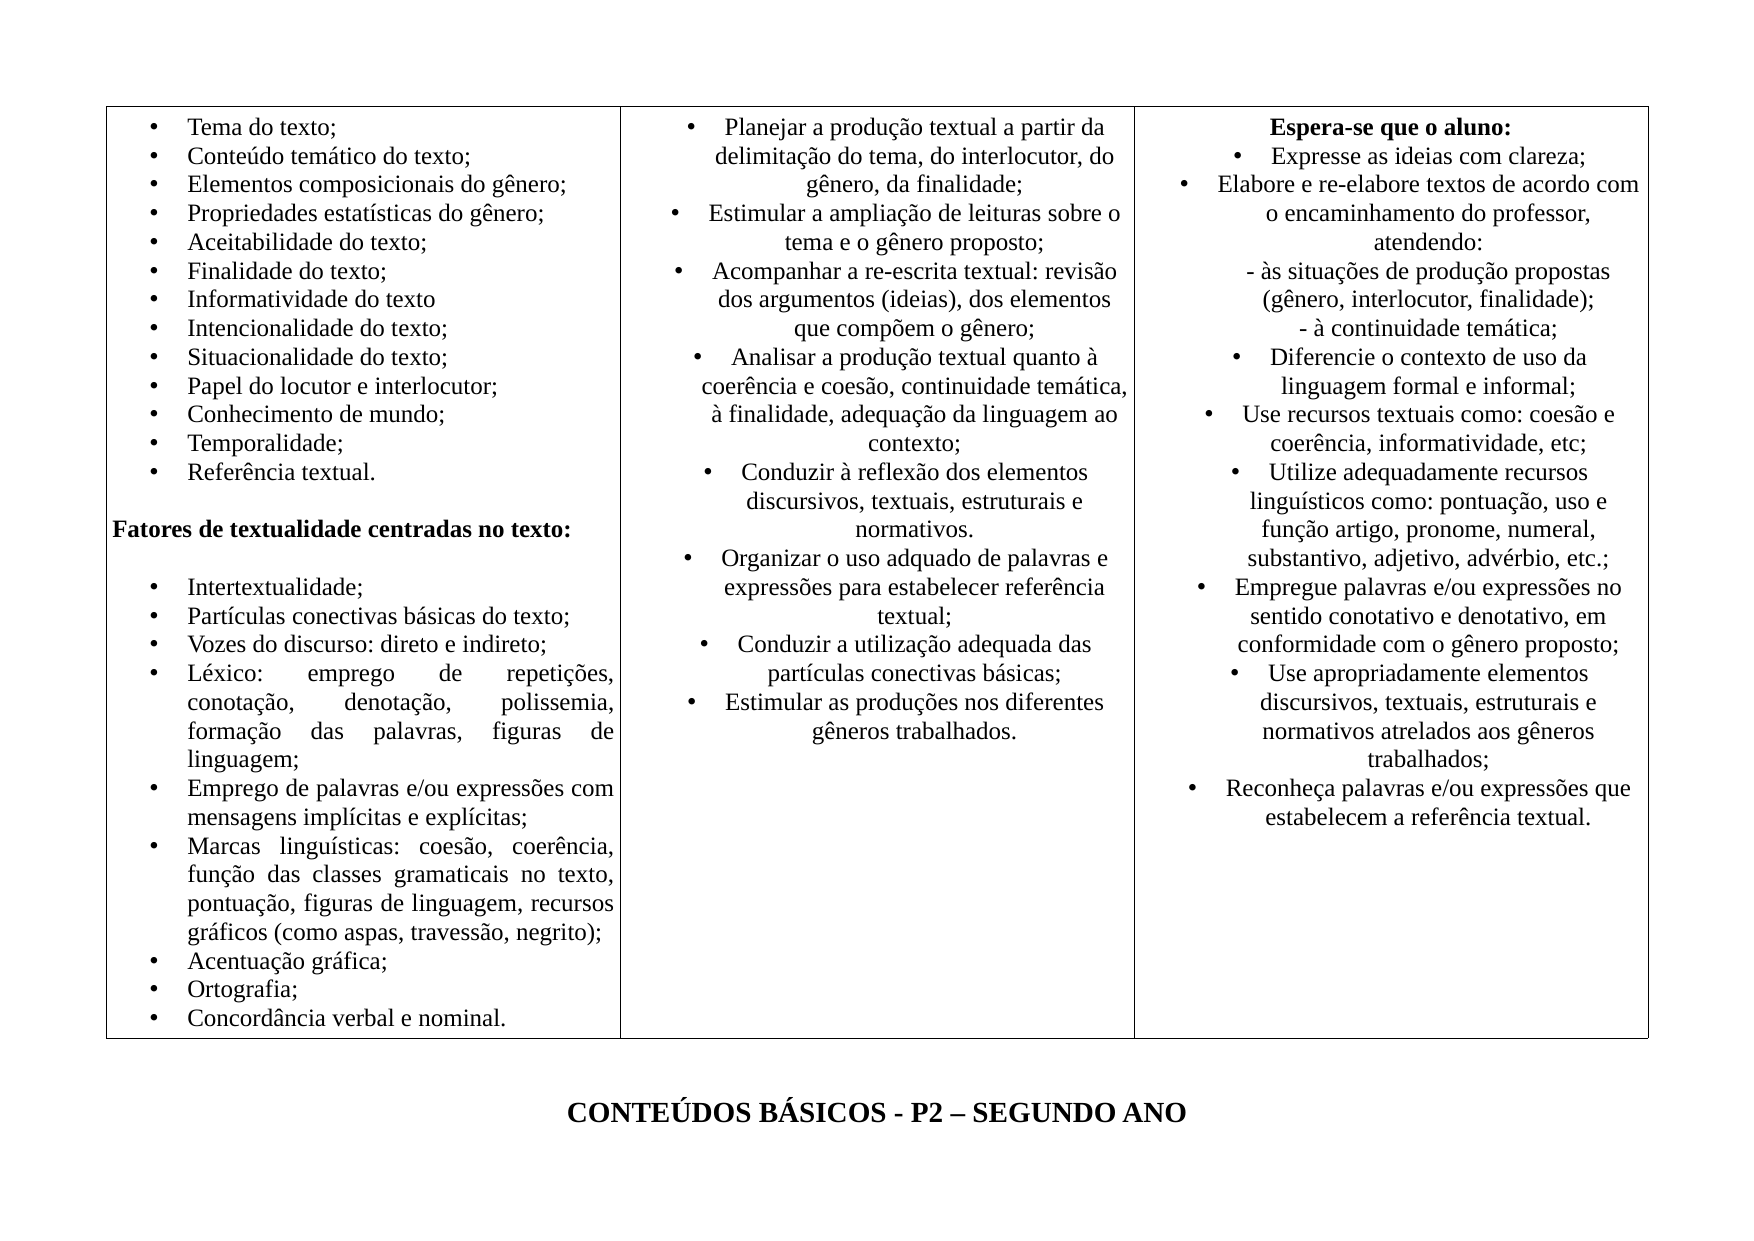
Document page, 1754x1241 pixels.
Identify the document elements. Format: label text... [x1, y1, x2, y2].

table_cell Tema do texto; Conteúdo temático do texto; Elementos composicionais do gênero; Propriedades estatísticas do gênero; Aceitabilidade do texto; Finalidade do texto; Informatividade do texto Intencionalidade do texto; Situacionalidade do texto; Papel do locutor e interlocutor; Conhecimento de mundo; Temporalidade; Referência textual. Fatores de textualidade centradas no texto: Intertextualidade; Partículas conectivas básicas do texto; Vozes do discurso: direto e indireto; Léxico: emprego de repetições, conotação, denotação, polissemia, formação das palavras, figuras de linguagem; Emprego de palavras e/ou expressões com mensagens implícitas e explícitas; Marcas linguísticas: coesão, coerência, função das classes gramaticais no texto, pontuação, figuras de linguagem, recursos gráficos (como aspas, travessão, negrito); Acentuação gráfica; Ortografia; Concordância verbal e nominal. [107, 107, 620, 1038]
table_cell Espera-se que o aluno: Expresse as ideias com clareza; Elabore e re-elabore textos de acordo com o encaminhamento do professor, atendendo: - às situações de produção propostas (gênero, interlocutor, finalidade); - à continuidade temática; Diferencie o contexto de uso da linguagem formal e informal; Use recursos textuais como: coesão e coerência, informatividade, etc; Utilize adequadamente recursos linguísticos como: pontuação, uso e função artigo, pronome, numeral, substantivo, adjetivo, advérbio, etc.; Empregue palavras e/ou expressões no sentido conotativo e denotativo, em conformidade com o gênero proposto; Use apropriadamente elementos discursivos, textuais, estruturais e normativos atrelados aos gêneros trabalhados; Reconheça palavras e/ou expressões que estabelecem a referência textual. [1135, 107, 1648, 1038]
table_cell Planejar a produção textual a partir da delimitação do tema, do interlocutor, do gênero, da finalidade; Estimular a ampliação de leituras sobre o tema e o gênero proposto; Acompanhar a re-escrita textual: revisão dos argumentos (ideias), dos elementos que compõem o gênero; Analisar a produção textual quanto à coerência e coesão, continuidade temática, à finalidade, adequação da linguagem ao contexto; Conduzir à reflexão dos elementos discursivos, textuais, estruturais e normativos. Organizar o uso adquado de palavras e expressões para estabelecer referência textual; Conduzir a utilização adequada das partículas conectivas básicas; Estimular as produções nos diferentes gêneros trabalhados. [621, 107, 1134, 1038]
text CONTEÚDOS BÁSICOS - P2 – SEGUNDO ANO [106, 1095, 1648, 1129]
